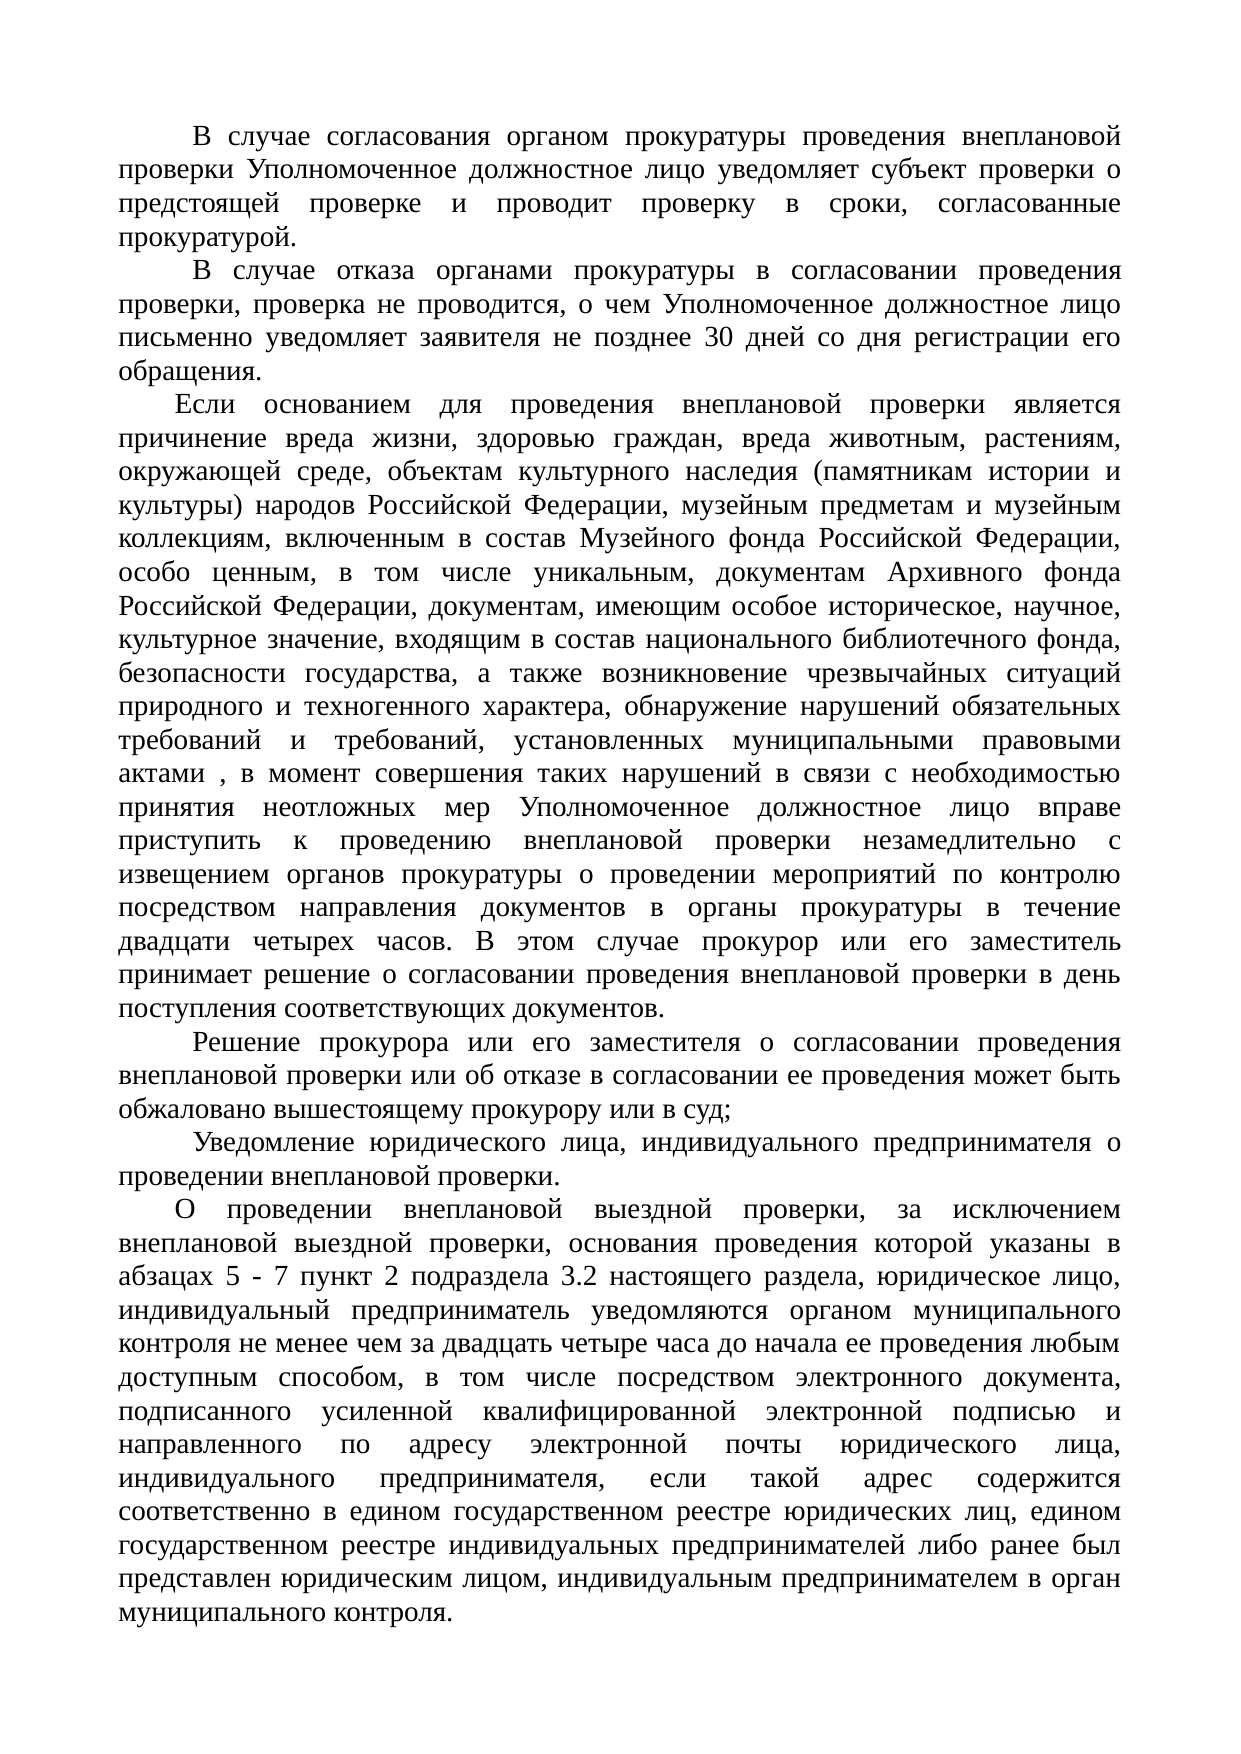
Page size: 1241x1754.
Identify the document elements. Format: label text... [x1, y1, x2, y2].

text О проведении внеплановой выездной проверки, за исключением внеплановой выездной проверки, основания проведения которой указаны в абзацах 5 - 7 пункт 2 подраздела 3.2 настоящего раздела, юридическое лицо, индивидуальный предприниматель уведомляются органом муниципального контроля не менее чем за двадцать четыре часа до начала ее проведения любым доступным способом, в том числе посредством электронного документа, подписанного усиленной квалифицированной электронной подписью и направленного по адресу электронной почты юридического лица, индивидуального предпринимателя, если такой адрес содержится соответственно в едином государственном реестре юридических лиц, едином государственном реестре индивидуальных предпринимателей либо ранее был представлен юридическим лицом, индивидуальным предпринимателем в орган муниципального контроля. [118, 1191, 1122, 1627]
text В случае согласования органом прокуратуры проведения внеплановой проверки Уполномоченное должностное лицо уведомляет субъект проверки о предстоящей проверке и проводит проверку в сроки, согласованные прокуратурой. [118, 118, 1122, 252]
text Уведомление юридического лица, индивидуального предпринимателя о проведении внеплановой проверки. [118, 1124, 1122, 1191]
text В случае отказа органами прокуратуры в согласовании проведения проверки, проверка не проводится, о чем Уполномоченное должностное лицо письменно уведомляет заявителя не позднее 30 дней со дня регистрации его обращения. [118, 252, 1122, 386]
text Если основанием для проведения внеплановой проверки является причинение вреда жизни, здоровью граждан, вреда животным, растениям, окружающей среде, объектам культурного наследия (памятникам истории и культуры) народов Российской Федерации, музейным предметам и музейным коллекциям, включенным в состав Музейного фонда Российской Федерации, особо ценным, в том числе уникальным, документам Архивного фонда Российской Федерации, документам, имеющим особое историческое, научное, культурное значение, входящим в состав национального библиотечного фонда, безопасности государства, а также возникновение чрезвычайных ситуаций природного и техногенного характера, обнаружение нарушений обязательных требований и требований, установленных муниципальными правовыми актами , в момент совершения таких нарушений в связи с необходимостью принятия неотложных мер Уполномоченное должностное лицо вправе приступить к проведению внеплановой проверки незамедлительно с извещением органов прокуратуры о проведении мероприятий по контролю посредством направления документов в органы прокуратуры в течение двадцати четырех часов. В этом случае прокурор или его заместитель принимает решение о согласовании проведения внеплановой проверки в день поступления соответствующих документов. [118, 386, 1122, 1024]
text Решение прокурора или его заместителя о согласовании проведения внеплановой проверки или об отказе в согласовании ее проведения может быть обжаловано вышестоящему прокурору или в суд; [118, 1024, 1122, 1124]
